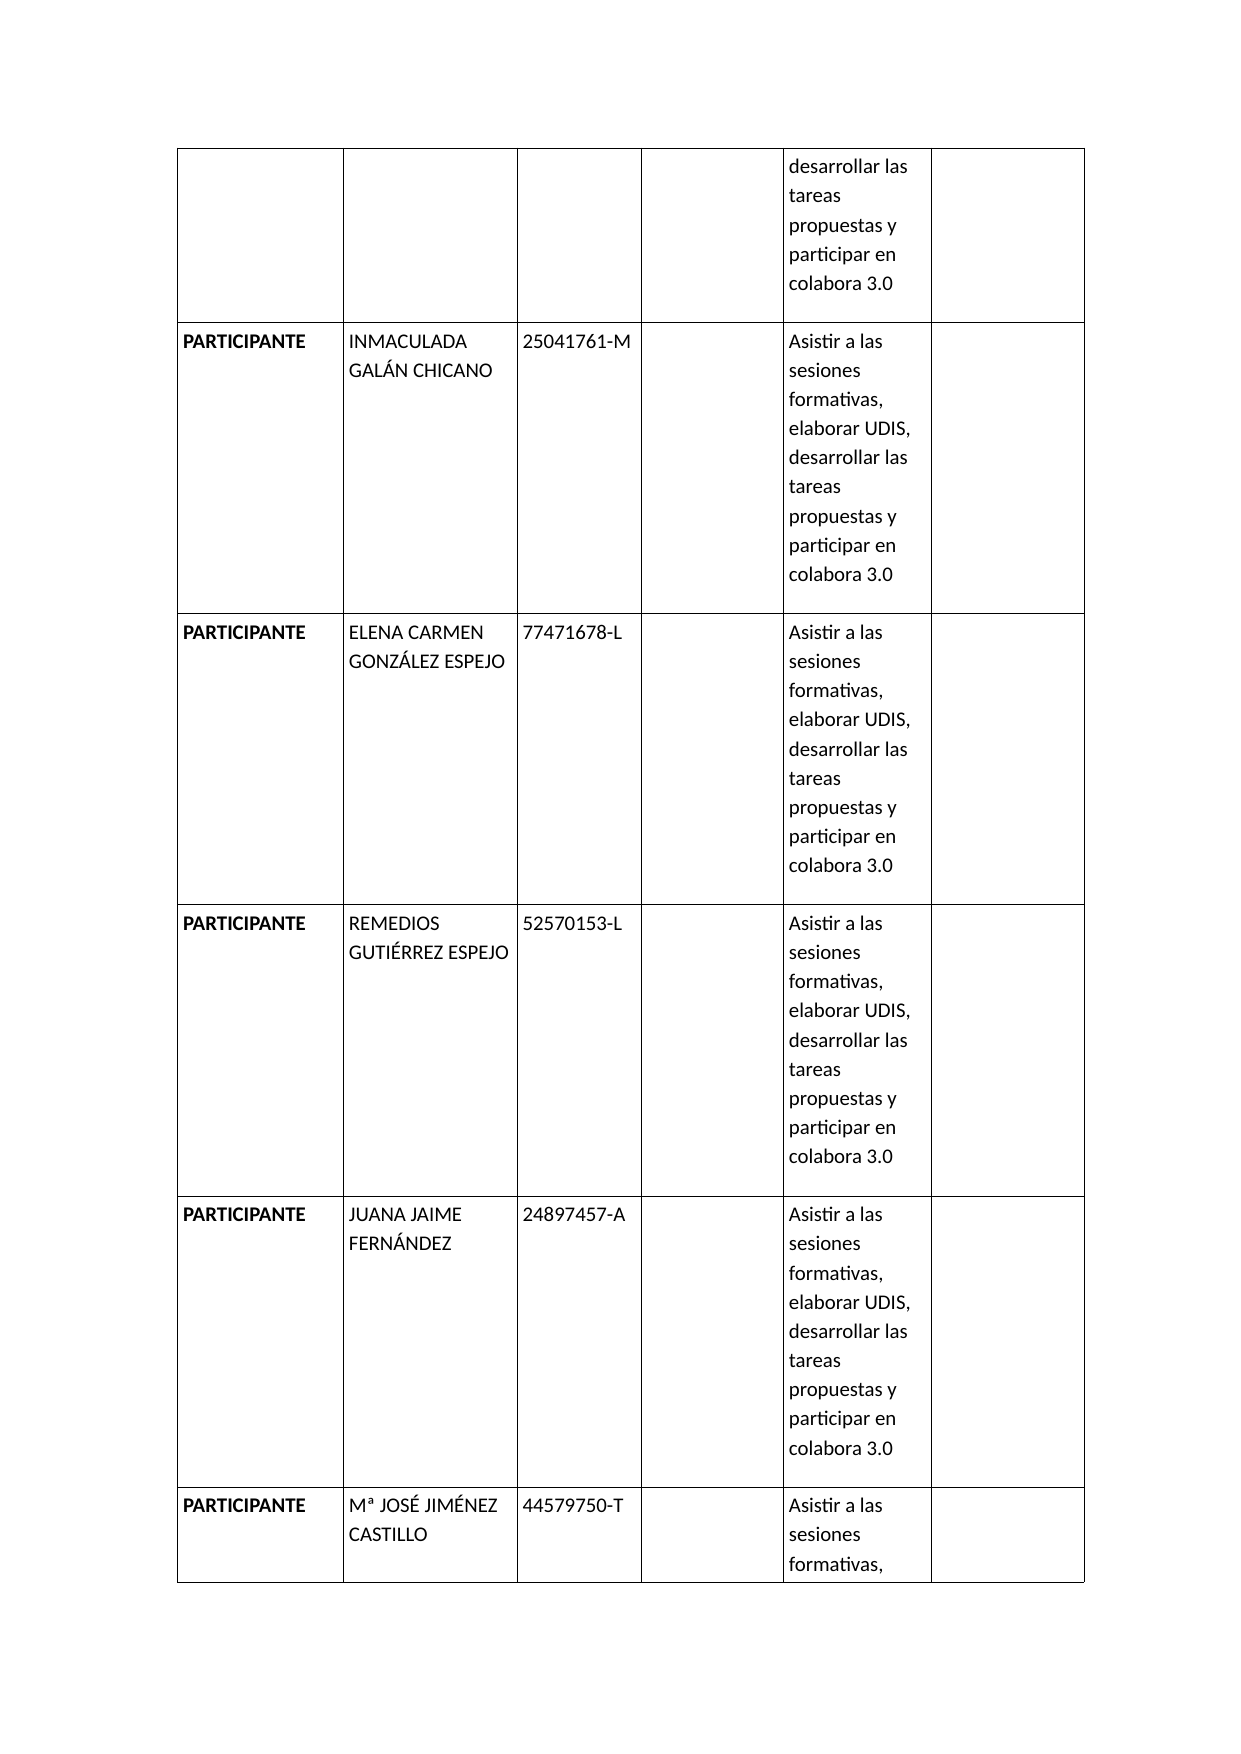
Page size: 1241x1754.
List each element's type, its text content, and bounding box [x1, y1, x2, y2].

table_cell [932, 149, 1084, 322]
table_cell [642, 323, 783, 613]
table_cell ELENA CARMEN GONZÁLEZ ESPEJO [344, 614, 517, 904]
table_cell [642, 149, 783, 322]
table_cell PARTICIPANTE [178, 905, 343, 1196]
table_cell [518, 149, 641, 322]
table_cell [932, 1488, 1084, 1582]
table_cell PARTICIPANTE [178, 614, 343, 904]
table_cell Asistir a las sesiones formativas, [784, 1488, 931, 1582]
table_cell [932, 323, 1084, 613]
table_cell 44579750-T [518, 1488, 641, 1582]
table_cell PARTICIPANTE [178, 1488, 343, 1582]
table_cell REMEDIOS GUTIÉRREZ ESPEJO [344, 905, 517, 1196]
table_cell 52570153-L [518, 905, 641, 1196]
table_cell Asistir a las sesiones formativas, elaborar UDIS, desarrollar las tareas propuestas y participar en colabora 3.0 [784, 905, 931, 1196]
table_cell [642, 1488, 783, 1582]
table_cell Asistir a las sesiones formativas, elaborar UDIS, desarrollar las tareas propuestas y participar en colabora 3.0 [784, 1197, 931, 1487]
table_cell JUANA JAIME FERNÁNDEZ [344, 1197, 517, 1487]
table_cell [178, 149, 343, 322]
table_cell [932, 614, 1084, 904]
table_cell 77471678-L [518, 614, 641, 904]
table_cell [932, 1197, 1084, 1487]
table_cell [344, 149, 517, 322]
table_cell INMACULADA GALÁN CHICANO [344, 323, 517, 613]
table_cell [932, 905, 1084, 1196]
table_cell 25041761-M [518, 323, 641, 613]
table_cell Asistir a las sesiones formativas, elaborar UDIS, desarrollar las tareas propuestas y participar en colabora 3.0 [784, 323, 931, 613]
table_cell PARTICIPANTE [178, 323, 343, 613]
table_cell Mª JOSÉ JIMÉNEZ CASTILLO [344, 1488, 517, 1582]
table_cell [642, 905, 783, 1196]
table_cell [642, 1197, 783, 1487]
table_cell desarrollar las tareas propuestas y participar en colabora 3.0 [784, 149, 931, 322]
table_cell Asistir a las sesiones formativas, elaborar UDIS, desarrollar las tareas propuestas y participar en colabora 3.0 [784, 614, 931, 904]
table_cell 24897457-A [518, 1197, 641, 1487]
table_cell PARTICIPANTE [178, 1197, 343, 1487]
table_cell [642, 614, 783, 904]
